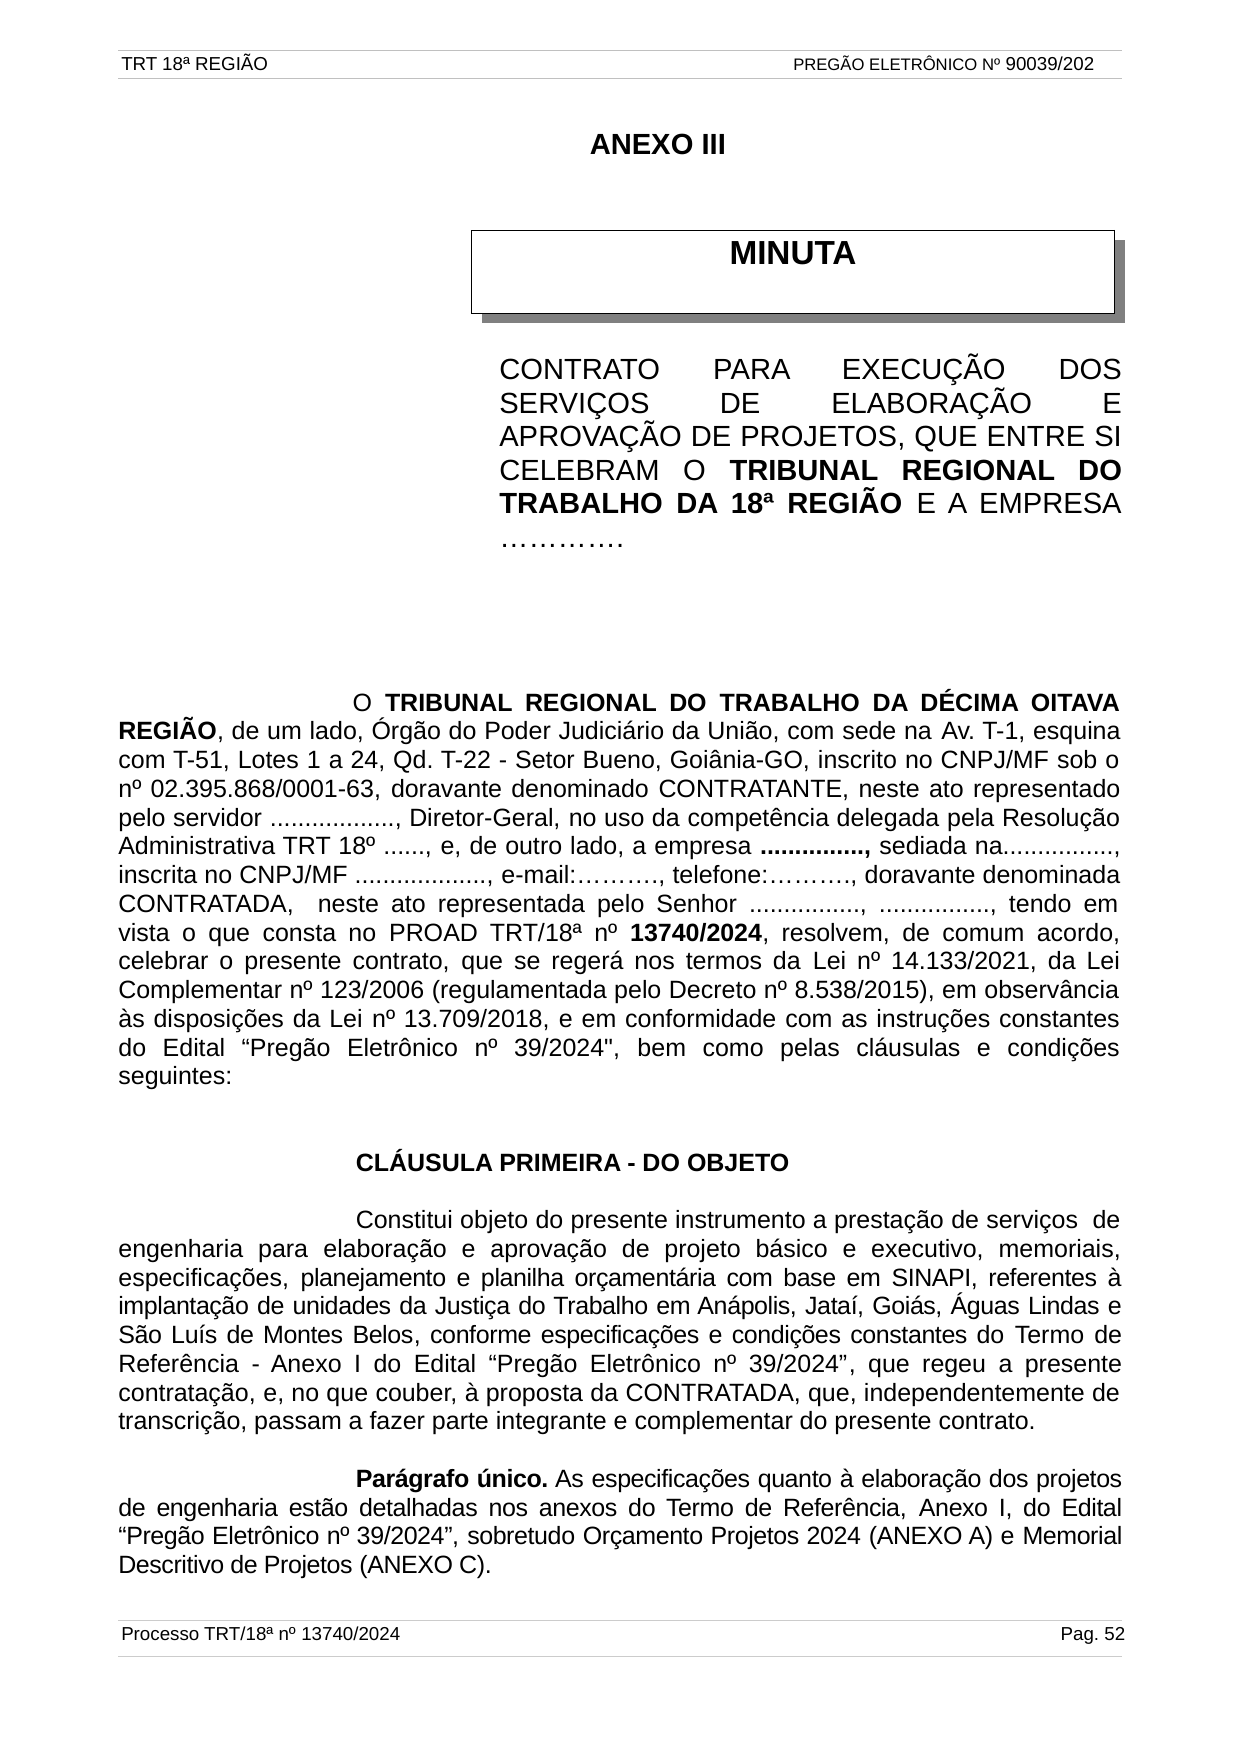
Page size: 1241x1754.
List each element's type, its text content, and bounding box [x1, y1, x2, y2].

text ANEXO III [193, 127, 1122, 161]
text CONTRATO PARA EXECUÇÃO DOS SERVIÇOS DE ELABORAÇÃO E APROVAÇÃO DE PROJETOS, QUE ENTRE SI CELEBRAM O TRIBUNAL REGIONAL DO TRABALHO DA 18ª REGIÃO E A EMPRESA …………. [499, 352, 1122, 553]
text O TRIBUNAL REGIONAL DO TRABALHO DA DÉCIMA OITAVA REGIÃO, de um lado, Órgão do Poder Judiciário da União, com sede na Av. T-1, esquina com T-51, Lotes 1 a 24, Qd. T-22 - Setor Bueno, Goiânia-GO, inscrito no CNPJ/MF sob o nº 02.395.868/0001-63, doravante denominado CONTRATANTE, neste ato representado pelo servidor .................., Diretor-Geral, no uso da competência delegada pela Resolução Administrativa TRT 18º ......, e, de outro lado, a empresa ..............., sediada na................, inscrita no CNPJ/MF ..................., e-mail:………., telefone:………., doravante denominada CONTRATADA, neste ato representada pelo Senhor ................, ................, tendo em vista o que consta no PROAD TRT/18ª nº 13740/2024, resolvem, de comum acordo, celebrar o presente contrato, que se regerá nos termos da Lei nº 14.133/2021, da Lei Complementar nº 123/2006 (regulamentada pelo Decreto nº 8.538/2015), em observância às disposições da Lei nº 13.709/2018, e em conformidade com as instruções constantes do Edital “Pregão Eletrônico nº 39/2024", bem como pelas cláusulas e condições seguintes: [118, 687, 1121, 1090]
text Parágrafo único. As especificações quanto à elaboração dos projetos de engenharia estão detalhadas nos anexos do Termo de Referência, Anexo I, do Edital “Pregão Eletrônico nº 39/2024”, sobretudo Orçamento Projetos 2024 (ANEXO A) e Memorial Descritivo de Projetos (ANEXO C). [118, 1464, 1122, 1579]
text Constitui objeto do presente instrumento a prestação de serviços de engenharia para elaboração e aprovação de projeto básico e executivo, memoriais, especificações, planejamento e planilha orçamentária com base em SINAPI, referentes à implantação de unidades da Justiça do Trabalho em Anápolis, Jataí, Goiás, Águas Lindas e São Luís de Montes Belos, conforme especificações e condições constantes do Termo de Referência - Anexo I do Edital “Pregão Eletrônico nº 39/2024”, que regeu a presente contratação, e, no que couber, à proposta da CONTRATADA, que, independentemente de transcrição, passam a fazer parte integrante e complementar do presente contrato. [118, 1205, 1122, 1435]
text CLÁUSULA PRIMEIRA - DO OBJETO [118, 1147, 1122, 1176]
text MINUTA [472, 231, 1114, 271]
